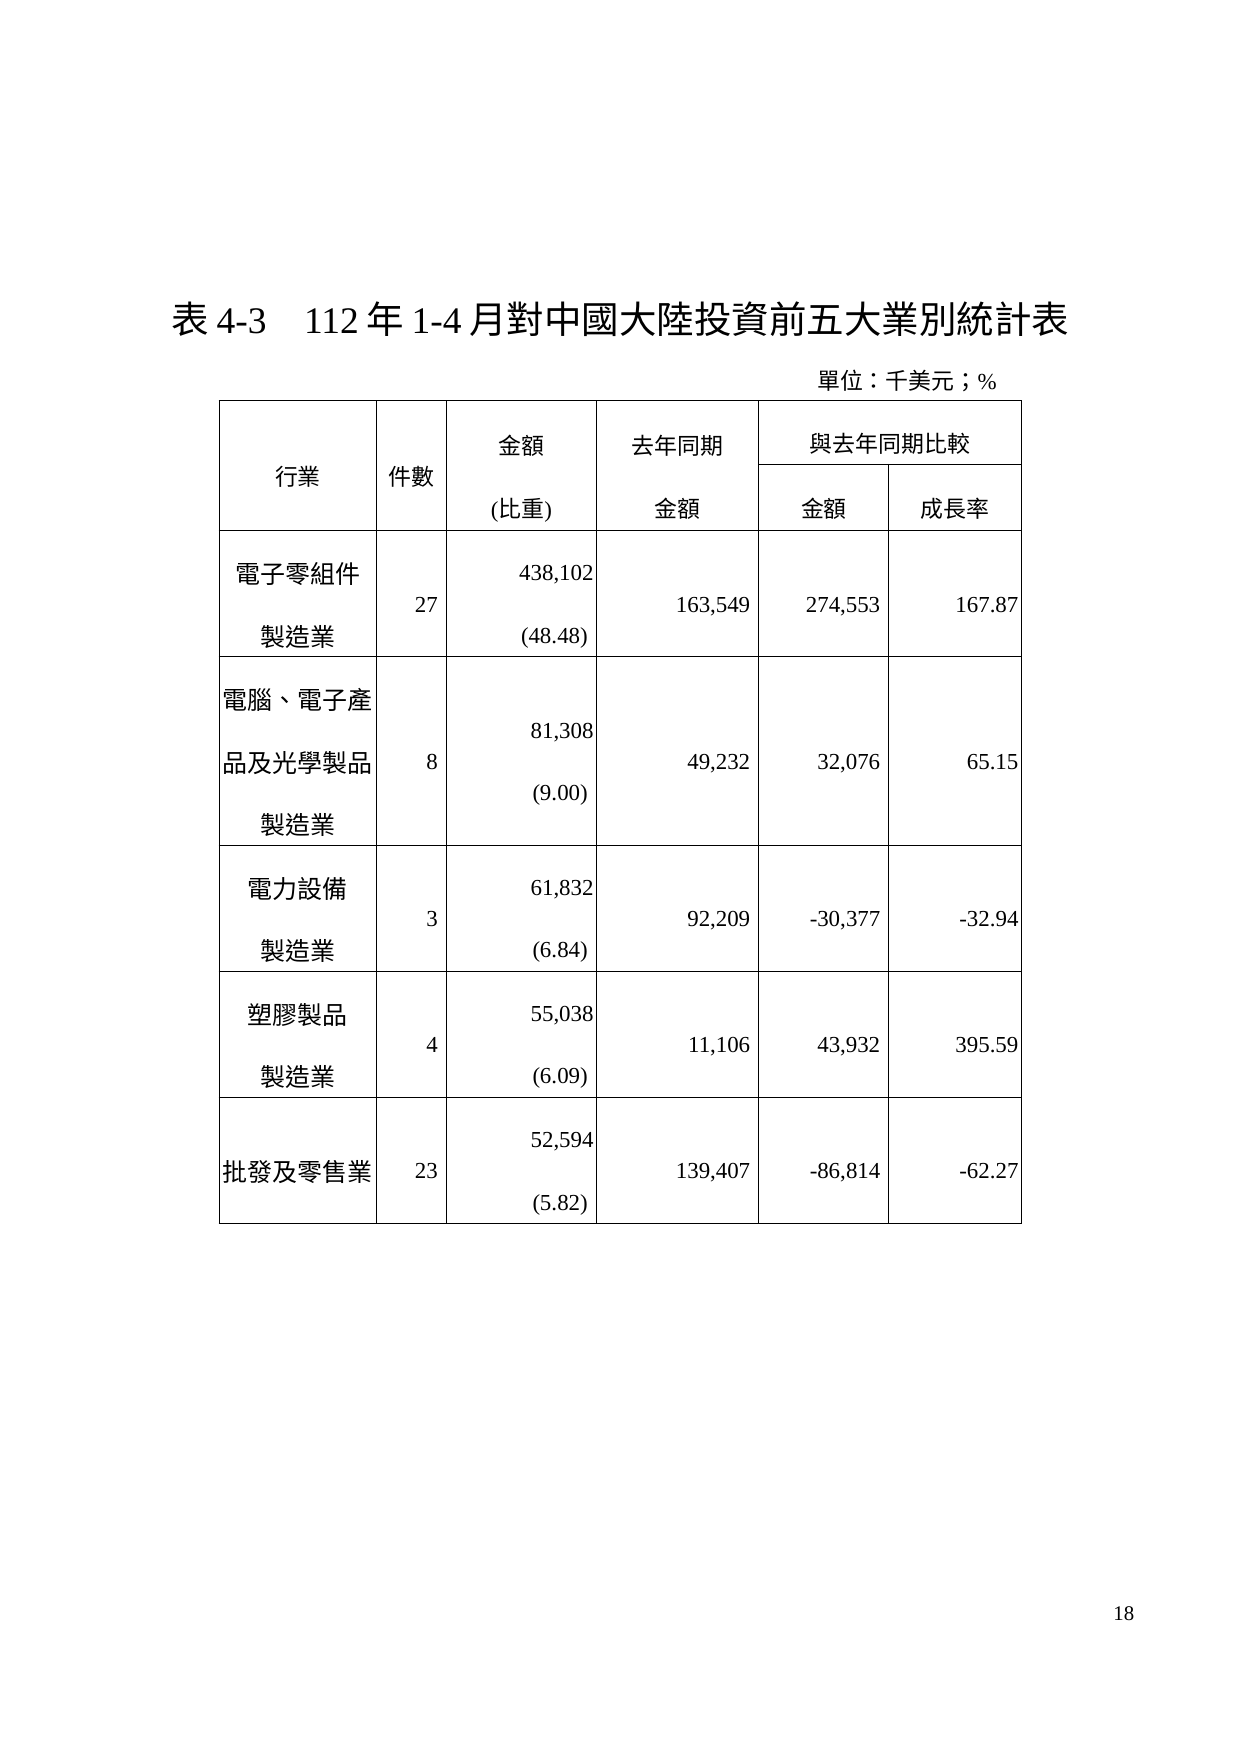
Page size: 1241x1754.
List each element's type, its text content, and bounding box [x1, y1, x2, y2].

table_cell 167.87 [889, 531, 1021, 656]
table_cell 43,932 [759, 972, 888, 1097]
table_cell 3 [377, 846, 446, 971]
table_cell 65.15 [889, 657, 1021, 844]
table_cell 電腦、電子產品及光學製品製造業 [220, 657, 376, 844]
table_cell 成長率 [889, 465, 1021, 530]
table_cell 438,102 (48.48) [447, 531, 596, 656]
table_cell 55,038 (6.09) [447, 972, 596, 1097]
table_cell 23 [377, 1098, 446, 1223]
table_cell -62.27 [889, 1098, 1021, 1223]
table_cell 49,232 [597, 657, 758, 844]
table_cell 8 [377, 657, 446, 844]
table_cell 批發及零售業 [220, 1098, 376, 1223]
table_cell 92,209 [597, 846, 758, 971]
text 表4-3 112年1-4月對中國大陸投資前五大業別統計表 [106, 275, 1134, 338]
table_cell 139,407 [597, 1098, 758, 1223]
table_cell 11,106 [597, 972, 758, 1097]
table_cell -32.94 [889, 846, 1021, 971]
table_header 金額 (比重) [447, 401, 596, 530]
text 單位：千美元；% [106, 338, 1134, 400]
table_header 件數 [377, 401, 446, 530]
table_cell -30,377 [759, 846, 888, 971]
table_cell 81,308 (9.00) [447, 657, 596, 844]
table_cell 電子零組件 製造業 [220, 531, 376, 656]
table_cell 274,553 [759, 531, 888, 656]
table_cell 52,594 (5.82) [447, 1098, 596, 1223]
table_cell 395.59 [889, 972, 1021, 1097]
table_cell 27 [377, 531, 446, 656]
table_cell 32,076 [759, 657, 888, 844]
table_header 行業 [220, 401, 376, 530]
table_cell 電力設備 製造業 [220, 846, 376, 971]
table_cell 塑膠製品 製造業 [220, 972, 376, 1097]
table_cell 金額 [759, 465, 888, 530]
table_header 去年同期 金額 [597, 401, 758, 530]
table_cell 4 [377, 972, 446, 1097]
table_cell 61,832 (6.84) [447, 846, 596, 971]
table_cell -86,814 [759, 1098, 888, 1223]
table_header 與去年同期比較 [759, 401, 1021, 464]
table_cell 163,549 [597, 531, 758, 656]
